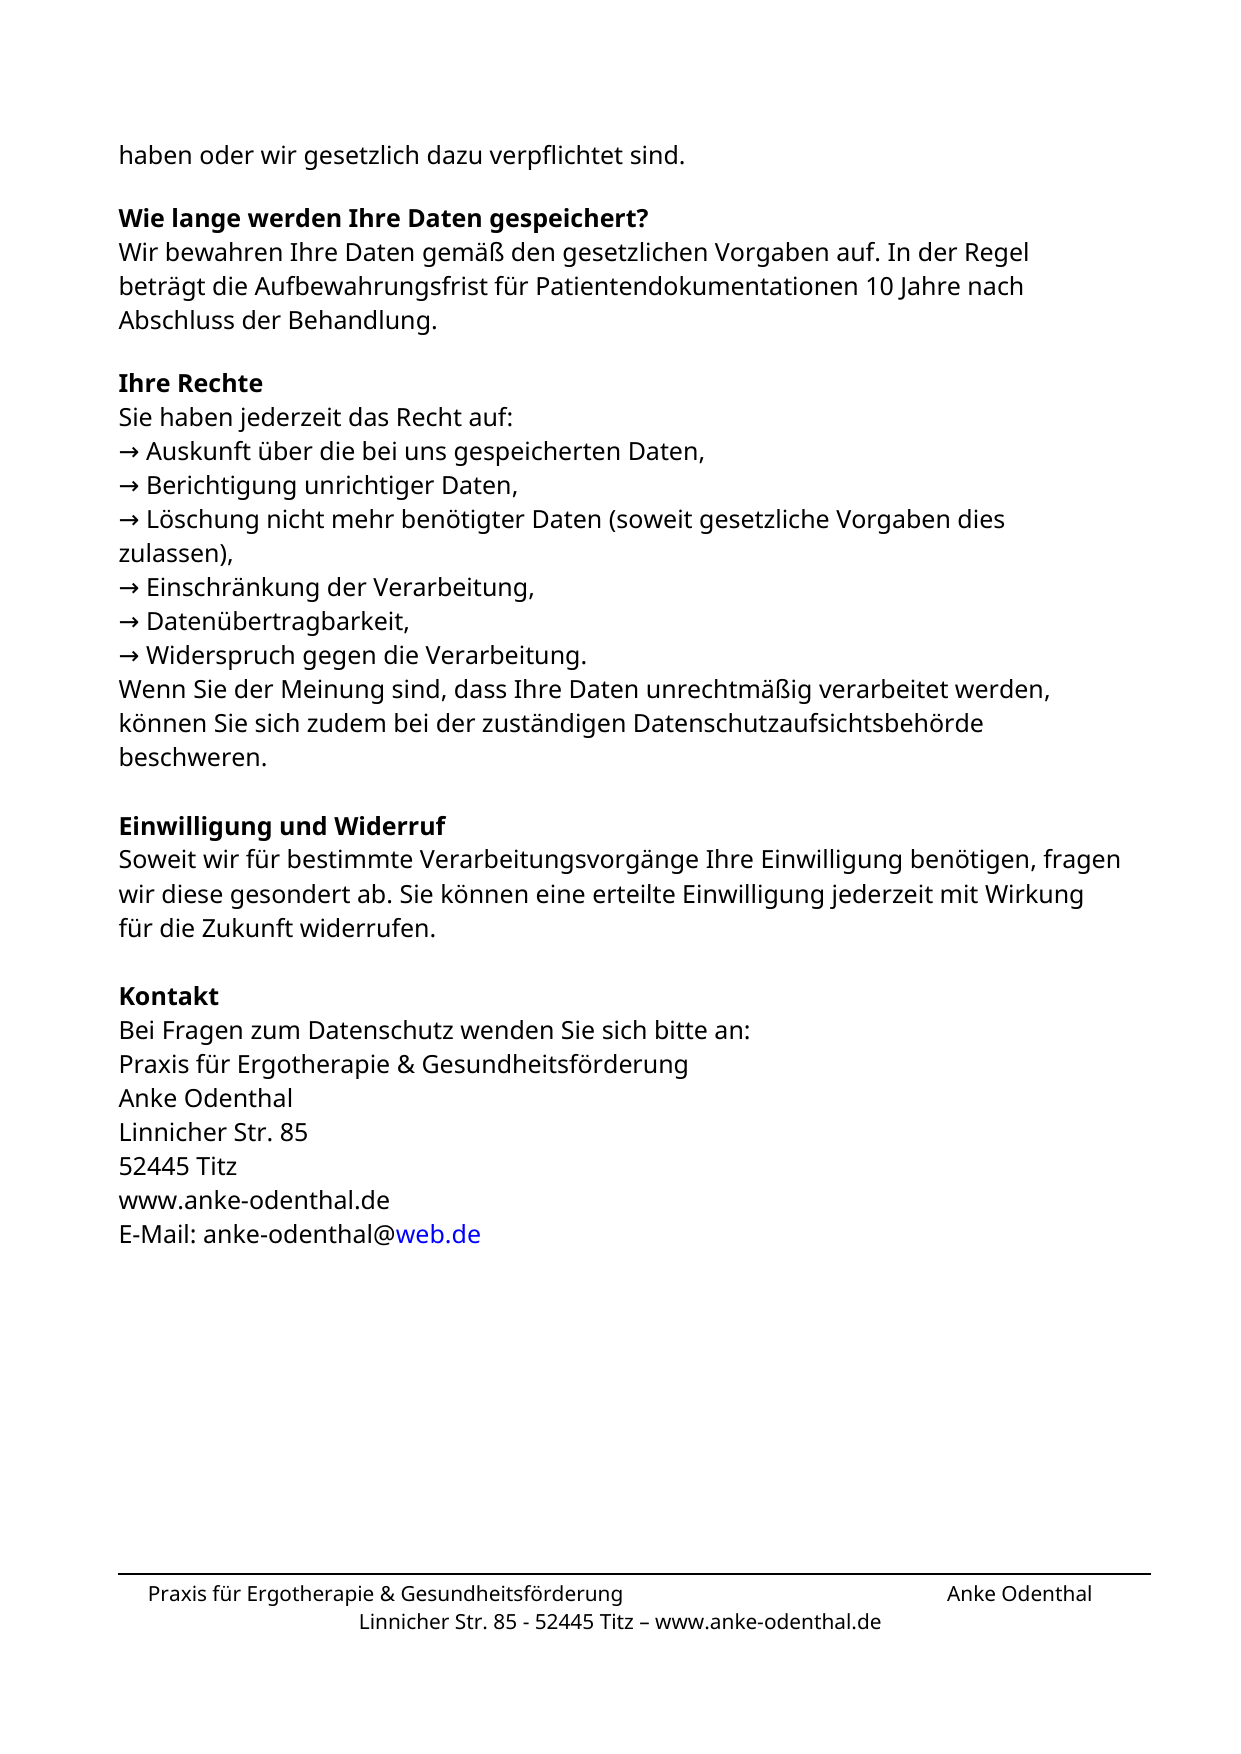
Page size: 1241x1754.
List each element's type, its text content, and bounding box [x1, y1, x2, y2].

text www.anke-odenthal.de E-Mail: anke-odenthal@web.de [118, 1183, 1122, 1280]
text Wie lange werden Ihre Daten gespeichert? Wir bewahren Ihre Daten gemäß den gesetzlichen Vorgaben auf. In der Regel beträgt die Aufbewahrungsfrist für Patientendokumentationen 10 Jahre nach Abschluss der Behandlung. Ihre Rechte Sie haben jederzeit das Recht auf: → Auskunft über die bei uns gespeicherten Daten, → Berichtigung unrichtiger Daten, → Löschung nicht mehr benötigter Daten (soweit gesetzliche Vorgaben dies zulassen), → Einschränkung der Verarbeitung, → Datenübertragbarkeit, → Widerspruch gegen die Verarbeitung. Wenn Sie der Meinung sind, dass Ihre Daten unrechtmäßig verarbeitet werden, können Sie sich zudem bei der zuständigen Datenschutzaufsichtsbehörde beschweren. Einwilligung und Widerruf Soweit wir für bestimmte Verarbeitungsvorgänge Ihre Einwilligung benötigen, fragen wir diese gesondert ab. Sie können eine erteilte Einwilligung jederzeit mit Wirkung für die Zukunft widerrufen. Kontakt Bei Fragen zum Datenschutz wenden Sie sich bitte an: Praxis für Ergotherapie & Gesundheitsförderung [118, 200, 1122, 1081]
text haben oder wir gesetzlich dazu verpflichtet sind. [118, 137, 1122, 200]
text Linnicher Str. 85 [118, 1115, 1122, 1149]
text Anke Odenthal [118, 1081, 1122, 1115]
text 52445 Titz [118, 1149, 1122, 1183]
